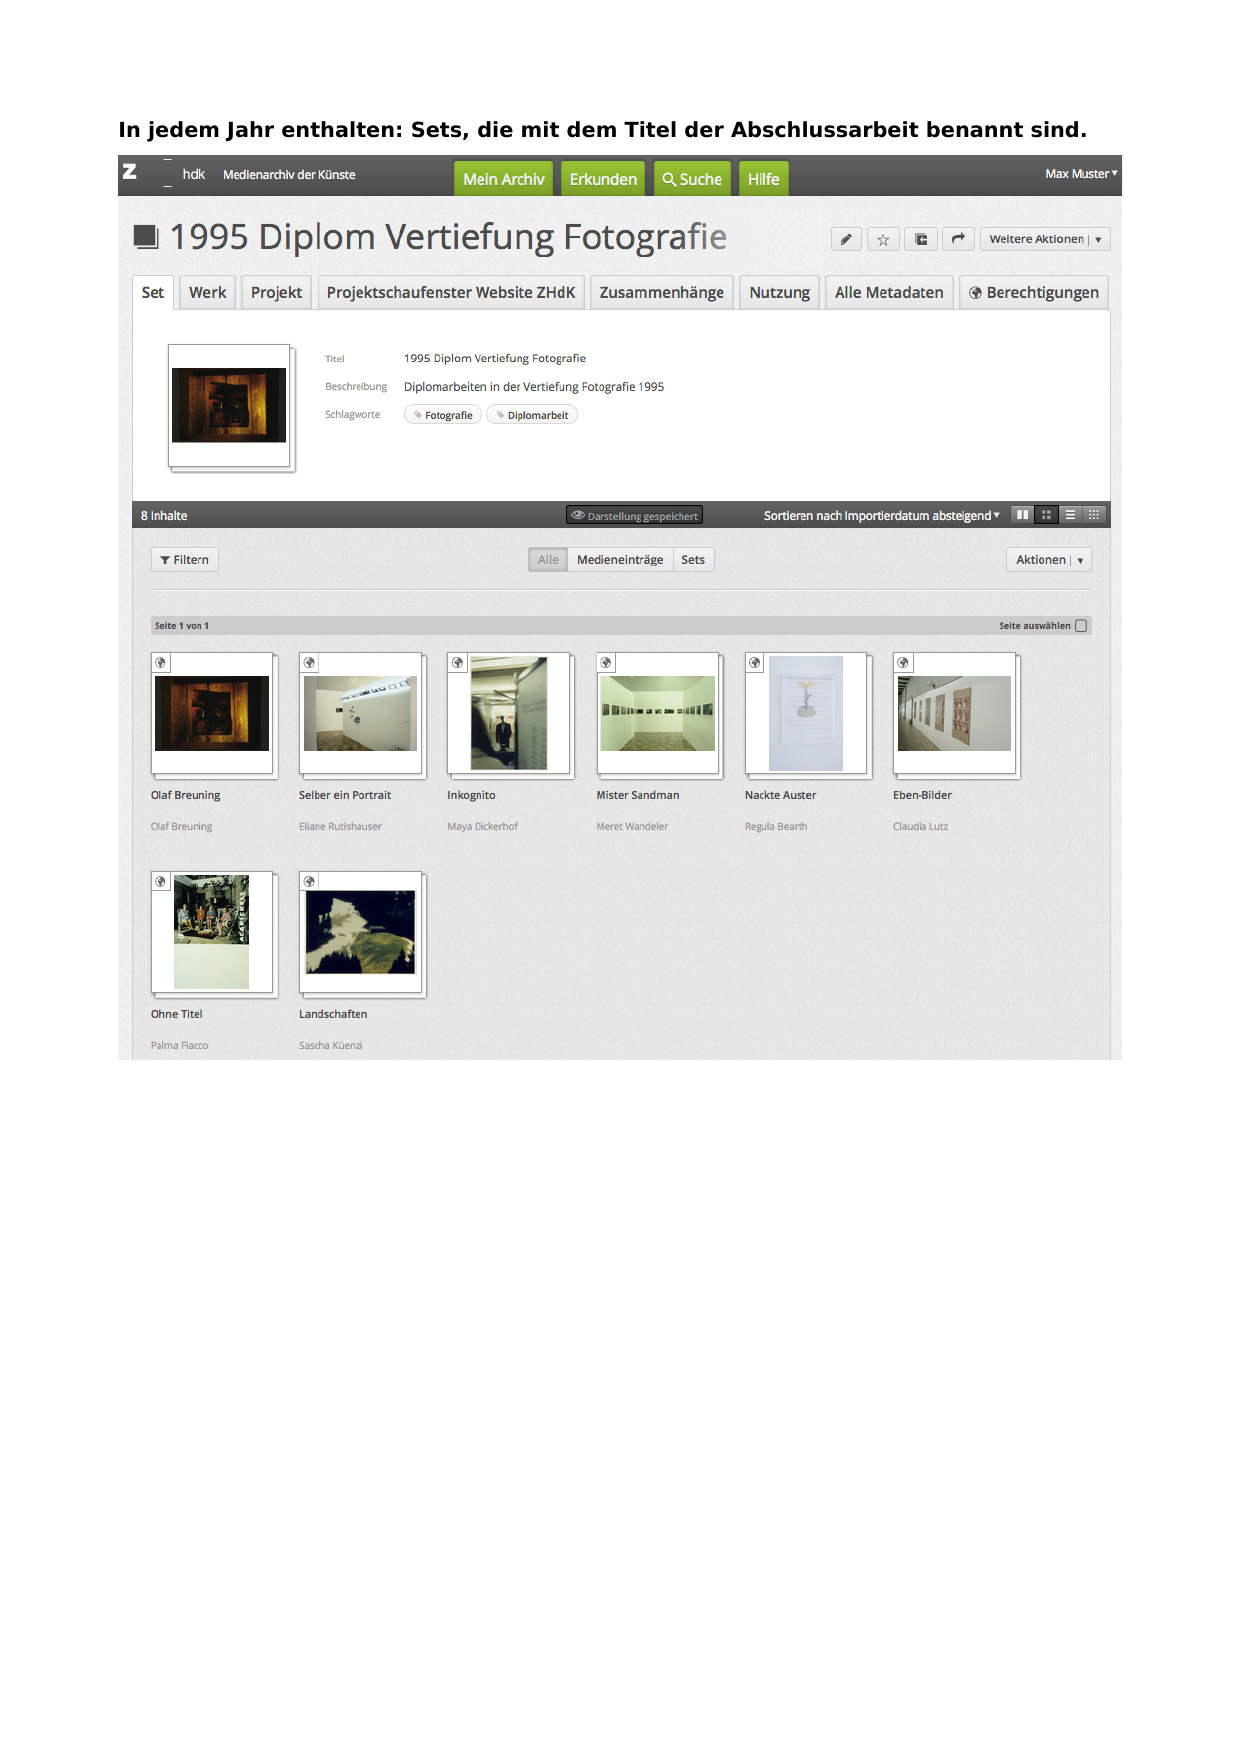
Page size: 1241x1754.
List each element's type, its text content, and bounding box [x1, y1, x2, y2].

picture [118, 155, 1123, 1060]
subtitle In jedem Jahr enthalten: Sets, die mit dem Titel der Abschlussarbeit benannt sind. [118, 118, 1122, 142]
